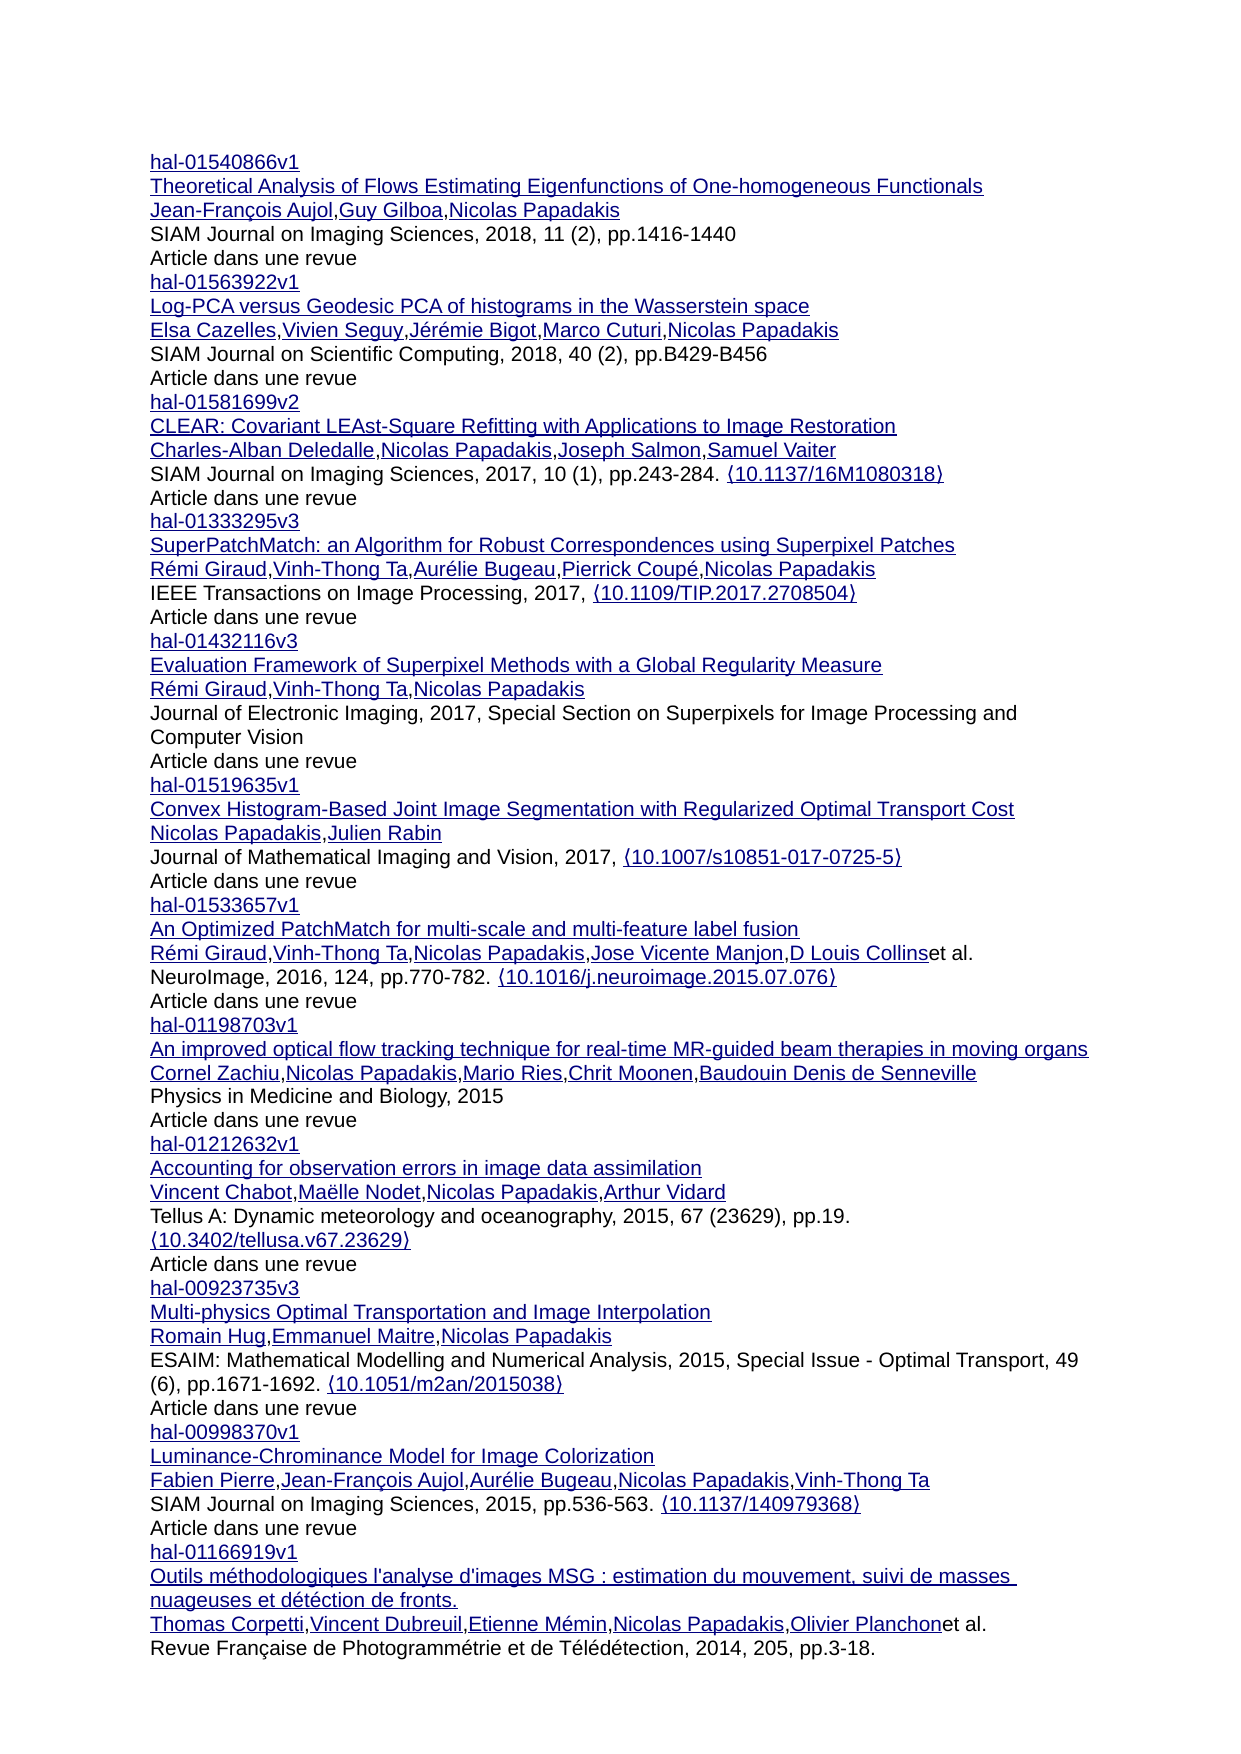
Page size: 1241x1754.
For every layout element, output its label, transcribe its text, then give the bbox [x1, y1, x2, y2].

table_cell Theoretical Analysis of Flows Estimating Eigenfunctions of One-homogeneous Functionals Jean-François Aujol,Guy Gilboa,Nicolas Papadakis SIAM Journal on Imaging Sciences, 2018, 11 (2), pp.1416-1440 Article dans une revue hal-01563922v1 [150, 174, 1090, 294]
table_cell Multi-physics Optimal Transportation and Image Interpolation Romain Hug,Emmanuel Maitre,Nicolas Papadakis ESAIM: Mathematical Modelling and Numerical Analysis, 2015, Special Issue - Optimal Transport, 49 (6), pp.1671-1692. ⟨10.1051/m2an/2015038⟩ Article dans une revue hal-00998370v1 [150, 1300, 1090, 1444]
table_cell Convex Histogram-Based Joint Image Segmentation with Regularized Optimal Transport Cost Nicolas Papadakis,Julien Rabin Journal of Mathematical Imaging and Vision, 2017, ⟨10.1007/s10851-017-0725-5⟩ Article dans une revue hal-01533657v1 [150, 797, 1090, 917]
table_cell Evaluation Framework of Superpixel Methods with a Global Regularity Measure Rémi Giraud,Vinh-Thong Ta,Nicolas Papadakis Journal of Electronic Imaging, 2017, Special Section on Superpixels for Image Processing and Computer Vision Article dans une revue hal-01519635v1 [150, 653, 1090, 797]
table_cell Accounting for observation errors in image data assimilation Vincent Chabot,Maëlle Nodet,Nicolas Papadakis,Arthur Vidard Tellus A: Dynamic meteorology and oceanography, 2015, 67 (23629), pp.19. ⟨10.3402/tellusa.v67.23629⟩ Article dans une revue hal-00923735v3 [150, 1156, 1090, 1300]
table_cell Log-PCA versus Geodesic PCA of histograms in the Wasserstein space Elsa Cazelles,Vivien Seguy,Jérémie Bigot,Marco Cuturi,Nicolas Papadakis SIAM Journal on Scientific Computing, 2018, 40 (2), pp.B429-B456 Article dans une revue hal-01581699v2 [150, 294, 1090, 413]
table_cell SuperPatchMatch: an Algorithm for Robust Correspondences using Superpixel Patches Rémi Giraud,Vinh-Thong Ta,Aurélie Bugeau,Pierrick Coupé,Nicolas Papadakis IEEE Transactions on Image Processing, 2017, ⟨10.1109/TIP.2017.2708504⟩ Article dans une revue hal-01432116v3 [150, 533, 1090, 653]
table_cell An Optimized PatchMatch for multi-scale and multi-feature label fusion Rémi Giraud,Vinh-Thong Ta,Nicolas Papadakis,Jose Vicente Manjon,D Louis Collinset al. NeuroImage, 2016, 124, pp.770-782. ⟨10.1016/j.neuroimage.2015.07.076⟩ Article dans une revue hal-01198703v1 [150, 917, 1090, 1036]
table_cell hal-01540866v1 [150, 150, 1090, 174]
table_cell CLEAR: Covariant LEAst-Square Refitting with Applications to Image Restoration Charles-Alban Deledalle,Nicolas Papadakis,Joseph Salmon,Samuel Vaiter SIAM Journal on Imaging Sciences, 2017, 10 (1), pp.243-284. ⟨10.1137/16M1080318⟩ Article dans une revue hal-01333295v3 [150, 414, 1090, 533]
table_cell Luminance-Chrominance Model for Image Colorization Fabien Pierre,Jean-François Aujol,Aurélie Bugeau,Nicolas Papadakis,Vinh-Thong Ta SIAM Journal on Imaging Sciences, 2015, pp.536-563. ⟨10.1137/140979368⟩ Article dans une revue hal-01166919v1 [150, 1444, 1090, 1563]
table_cell An improved optical flow tracking technique for real-time MR-guided beam therapies in moving organs Cornel Zachiu,Nicolas Papadakis,Mario Ries,Chrit Moonen,Baudouin Denis de Senneville Physics in Medicine and Biology, 2015 Article dans une revue hal-01212632v1 [150, 1036, 1090, 1156]
table_cell Outils méthodologiques l'analyse d'images MSG : estimation du mouvement, suivi de masses nuageuses et détéction de fronts. Thomas Corpetti,Vincent Dubreuil,Etienne Mémin,Nicolas Papadakis,Olivier Planchonet al. Revue Française de Photogrammétrie et de Télédétection, 2014, 205, pp.3-18. [150, 1564, 1090, 1659]
